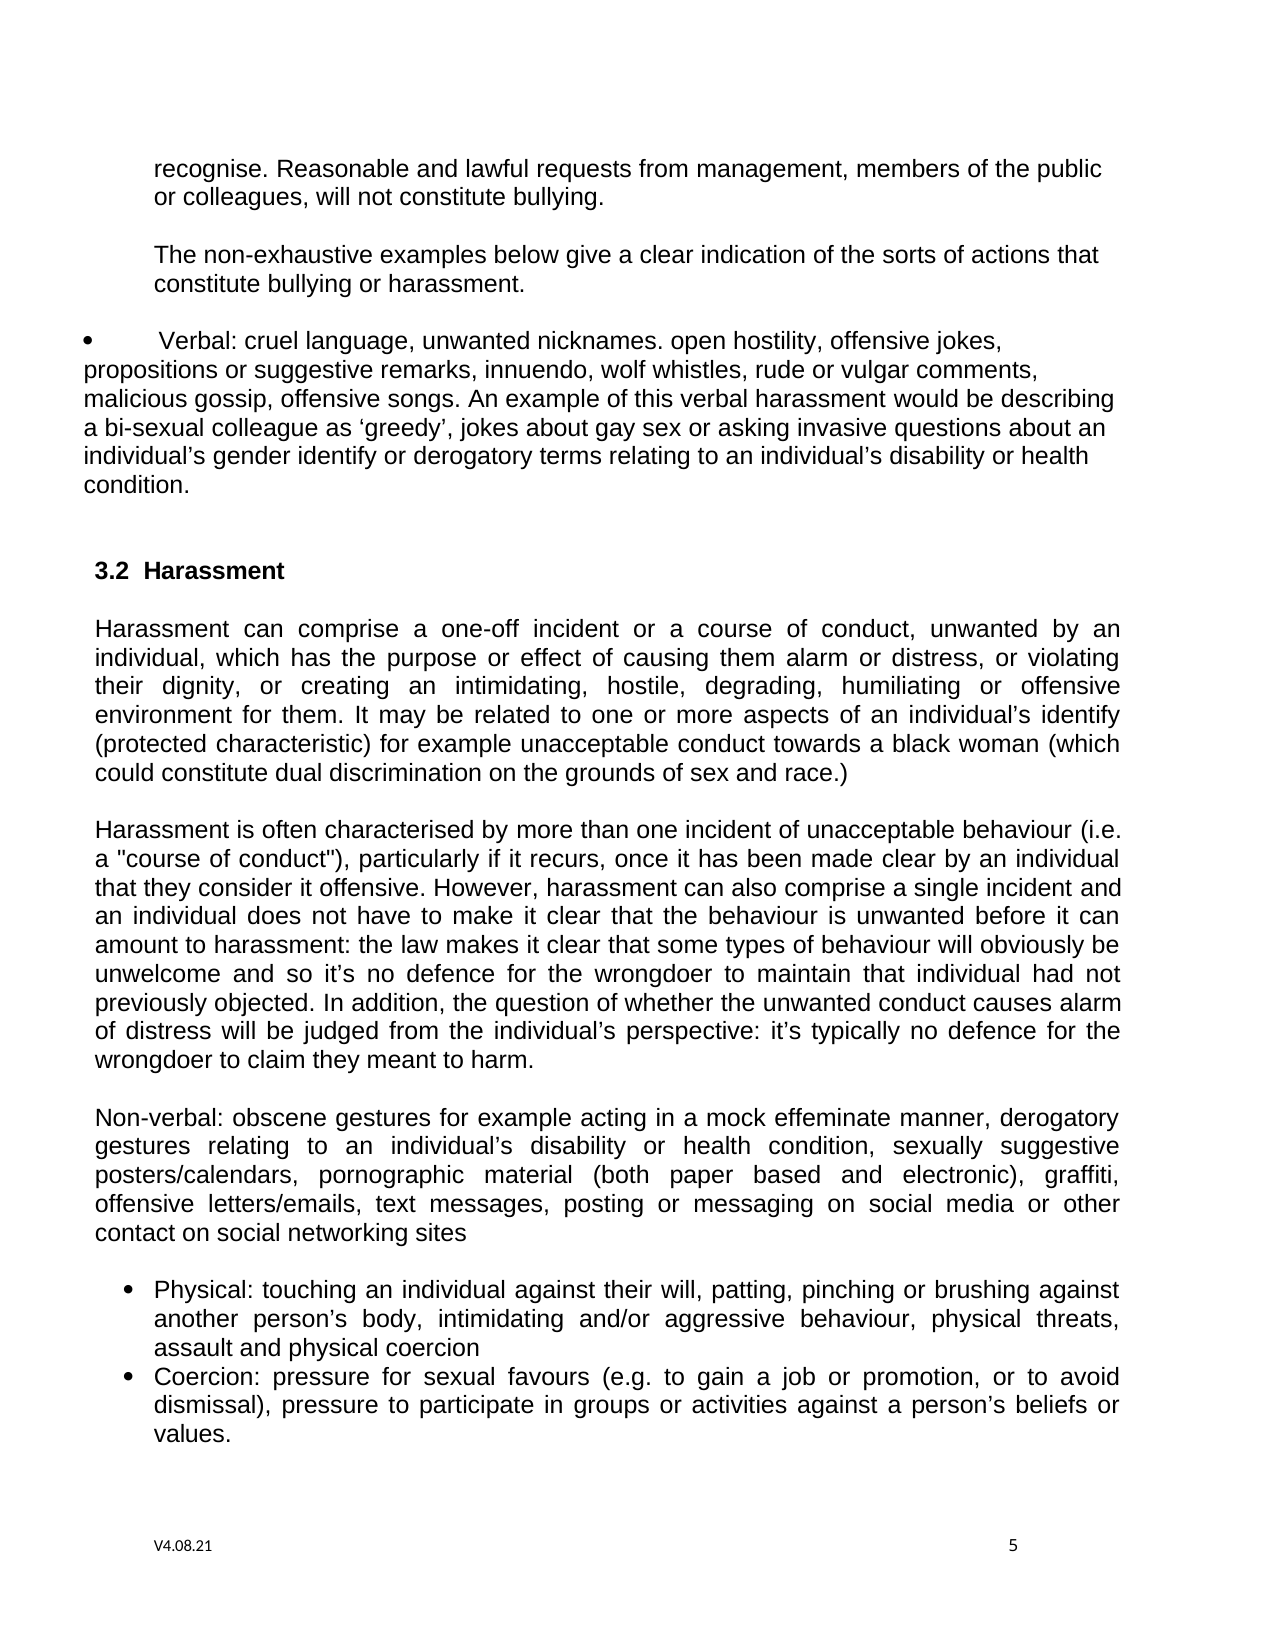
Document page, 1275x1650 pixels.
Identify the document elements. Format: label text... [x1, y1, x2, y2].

list Coercion: pressure for sexual favours (e.g. to gain a job or promotion, or to avoid dismissal), pressure to participate in groups or activities against a person’s beliefs or values. [124, 1361, 1122, 1448]
list Physical: touching an individual against their will, patting, pinching or brushing against another person’s body, intimidating and/or aggressive behaviour, physical threats, assault and physical coercion [124, 1275, 1121, 1361]
text The non-exhaustive examples below give a clear indication of the sorts of actions that constitute bullying or harassment. [153, 240, 1116, 297]
text recognise. Reasonable and lawful requests from management, members of the public or colleagues, will not constitute bullying. [153, 153, 1116, 211]
text Harassment can comprise a one-off incident or a course of conduct, unwanted by an individual, which has the purpose or effect of causing them alarm or distress, or violating their dignity, or creating an intimidating, hostile, degrading, humiliating or offensive environment for them. It may be related to one or more aspects of an individual’s identify (protected characteristic) for example unacceptable conduct towards a black woman (which could constitute dual discrimination on the grounds of sex and race.) [94, 614, 1122, 786]
text Non-verbal: obscene gestures for example acting in a mock effeminate manner, derogatory gestures relating to an individual’s disability or health condition, sexually suggestive posters/calendars, pornographic material (both paper based and electronic), graffiti, offensive letters/emails, text messages, posting or messaging on social media or other contact on social networking sites [94, 1103, 1121, 1246]
subtitle Harassment [94, 556, 1135, 585]
list Verbal: cruel language, unwanted nicknames. open hostility, offensive jokes, propositions or suggestive remarks, innuendo, wolf whistles, rude or vulgar comments, malicious gossip, offensive songs. An example of this verbal harassment would be describing a bi-sexual colleague as ‘greedy’, jokes about gay sex or asking invasive questions about an individual’s gender identify or derogatory terms relating to an individual’s disability or health condition. [83, 326, 1116, 499]
text Harassment is often characterised by more than one incident of unacceptable behaviour (i.e. a "course of conduct"), particularly if it recurs, once it has been made clear by an individual that they consider it offensive. However, harassment can also comprise a single incident and an individual does not have to make it clear that the behaviour is unwanted before it can amount to harassment: the law makes it clear that some types of behaviour will obviously be unwelcome and so it’s no defence for the wrongdoer to maintain that individual had not previously objected. In addition, the question of whether the unwanted conduct causes alarm of distress will be judged from the individual’s perspective: it’s typically no defence for the wrongdoer to claim they meant to harm. [94, 815, 1122, 1074]
